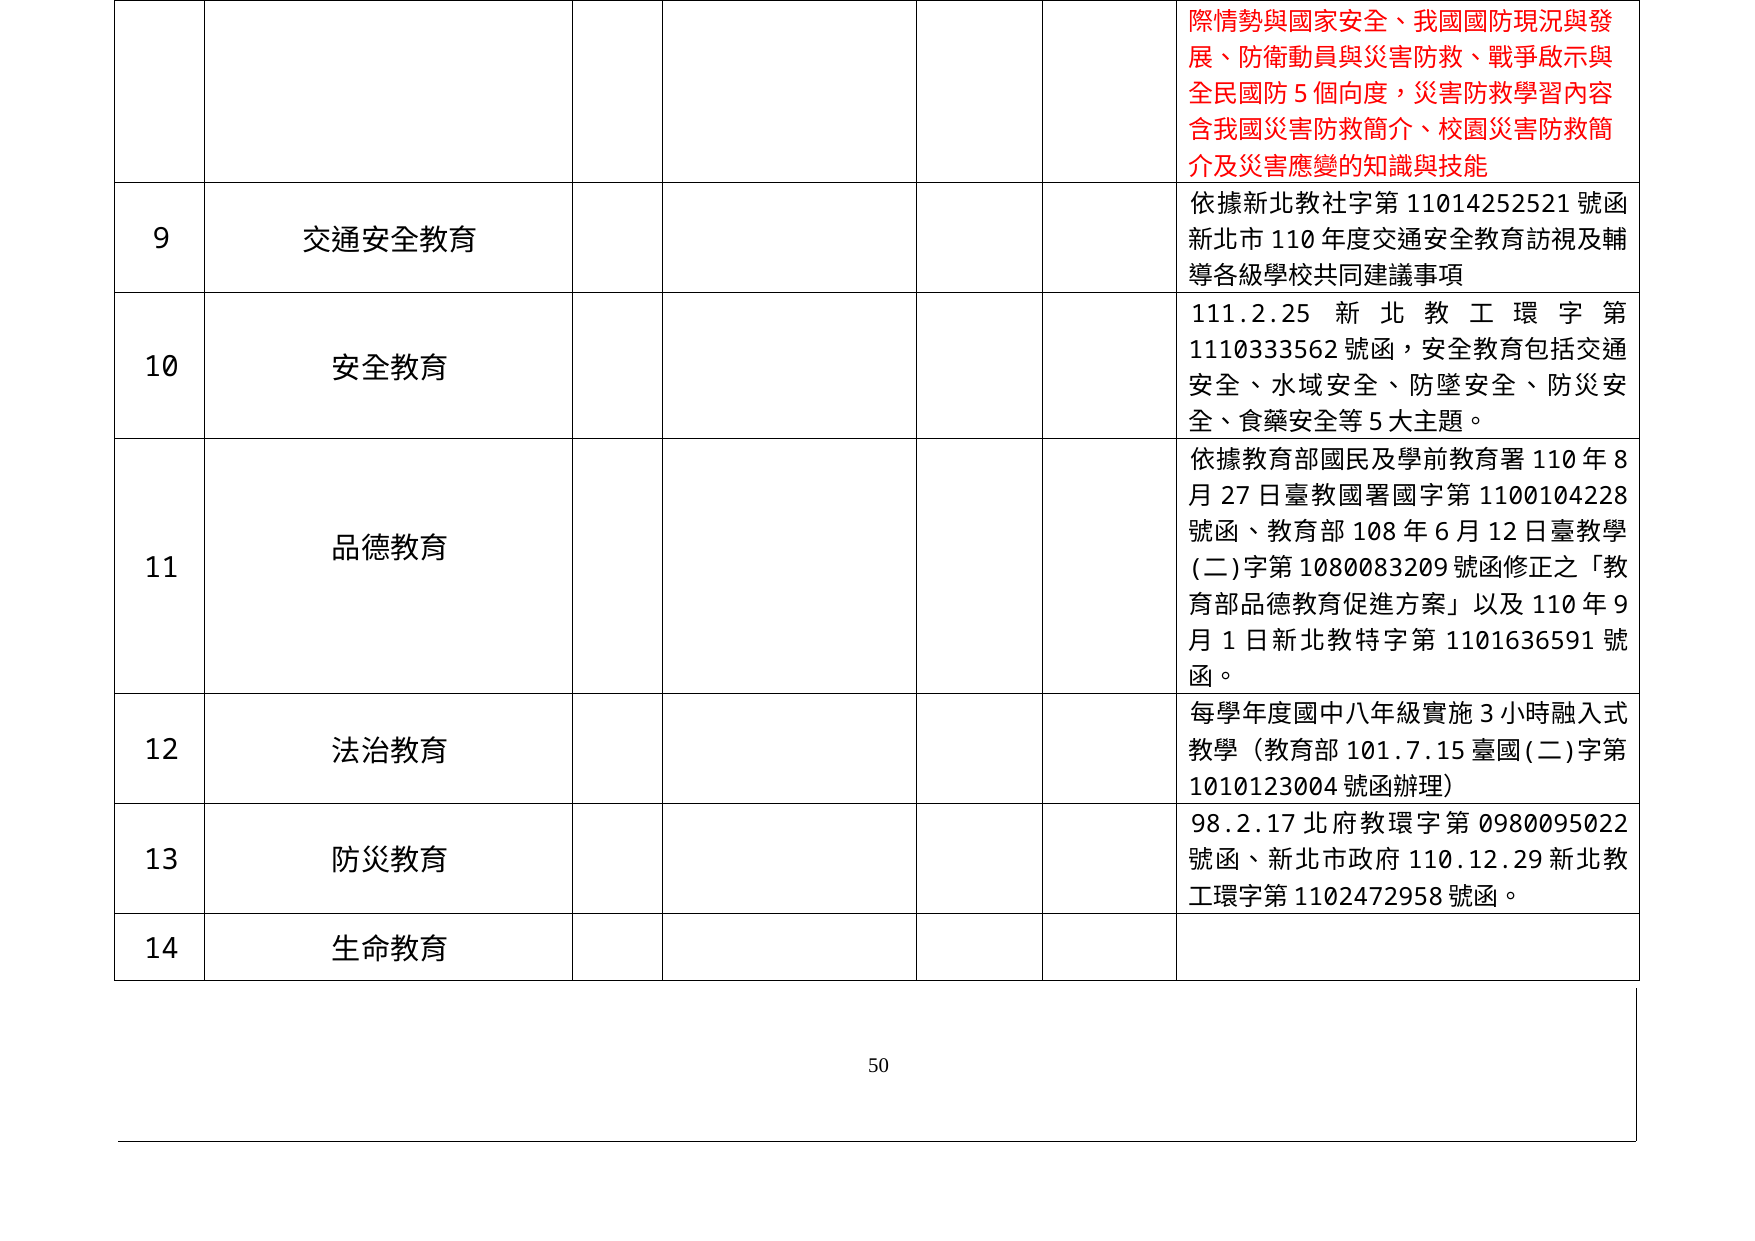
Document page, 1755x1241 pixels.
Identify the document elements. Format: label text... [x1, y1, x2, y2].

table_cell 9 [115, 183, 204, 292]
table_cell [917, 804, 1042, 912]
table_cell [573, 293, 662, 438]
table_cell [573, 694, 662, 803]
table_cell [1043, 804, 1176, 912]
table_cell [917, 293, 1042, 438]
table_cell [663, 694, 916, 803]
table_cell [917, 694, 1042, 803]
table_cell [663, 1, 916, 182]
table_cell [663, 439, 916, 693]
table_cell 依據教育部國民及學前教育署110年8月27日臺教國署國字第1100104228號函、教育部108年6月12日臺教學(二)字第1080083209號函修正之「教育部品德教育促進方案」以及110年9月1日新北教特字第1101636591號函。 [1177, 439, 1639, 693]
table_cell [917, 914, 1042, 980]
table_cell [573, 804, 662, 912]
table_cell 12 [115, 694, 204, 803]
table_cell [1043, 1, 1176, 182]
table_cell [573, 439, 662, 693]
table_cell [917, 1, 1042, 182]
table_cell 安全教育 [205, 293, 572, 438]
table_cell 際情勢與國家安全、我國國防現況與發 展、防衛動員與災害防救、戰爭啟示與 全民國防5個向度，災害防救學習內容 含我國災害防救簡介、校園災害防救簡 介及災害應變的知識與技能 [1177, 1, 1639, 182]
table_cell 品德教育 [205, 439, 572, 693]
table_cell [917, 439, 1042, 693]
table_cell 法治教育 [205, 694, 572, 803]
table_cell 14 [115, 914, 204, 980]
table_cell [663, 293, 916, 438]
table_cell 交通安全教育 [205, 183, 572, 292]
table_cell [663, 804, 916, 912]
table_cell [573, 914, 662, 980]
table_cell [115, 1, 204, 182]
table_cell [1043, 293, 1176, 438]
table_cell 11 [115, 439, 204, 693]
table_cell 生命教育 [205, 914, 572, 980]
table_cell 防災教育 [205, 804, 572, 912]
table_cell [663, 914, 916, 980]
table_cell 依據新北教社字第11014252521號函新北市110年度交通安全教育訪視及輔導各級學校共同建議事項 [1177, 183, 1639, 292]
table_cell [1043, 439, 1176, 693]
table_cell [917, 183, 1042, 292]
table_cell [1043, 694, 1176, 803]
table_cell 每學年度國中八年級實施3小時融入式教學（教育部101.7.15臺國(二)字第1010123004號函辦理） [1177, 694, 1639, 803]
table_cell [1177, 914, 1639, 980]
table_cell 98.2.17北府教環字第0980095022號函、新北市政府110.12.29新北教工環字第1102472958號函。 [1177, 804, 1639, 912]
table_cell 111.2.25新北教工環字第1110333562號函，安全教育包括交通安全、水域安全、防墜安全、防災安全、食藥安全等5大主題。 [1177, 293, 1639, 438]
table_cell [663, 183, 916, 292]
table_cell 10 [115, 293, 204, 438]
table_cell [573, 183, 662, 292]
table_cell [205, 1, 572, 182]
table_cell 13 [115, 804, 204, 912]
table_cell [573, 1, 662, 182]
table_cell [1043, 914, 1176, 980]
table_cell [1043, 183, 1176, 292]
